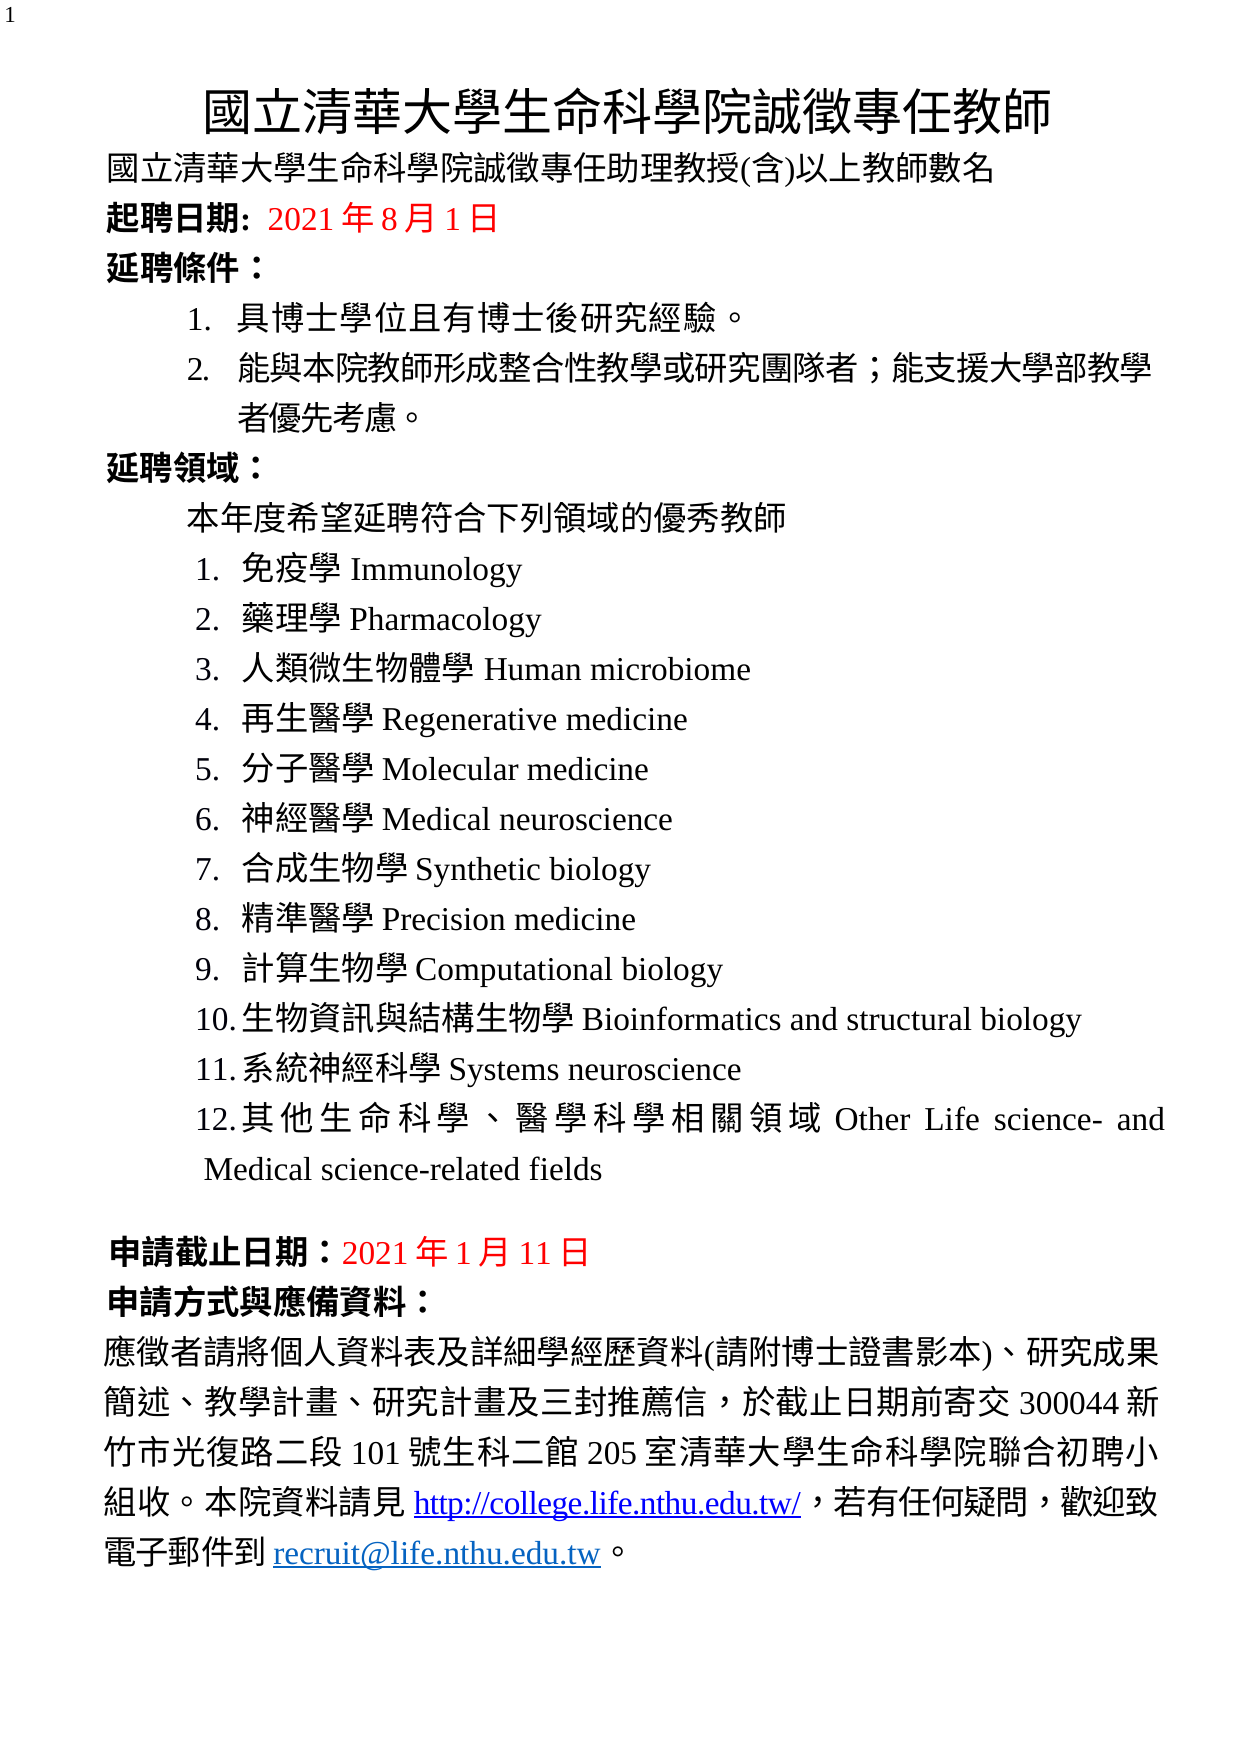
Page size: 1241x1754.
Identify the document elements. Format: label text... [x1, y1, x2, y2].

text 應徵者請將個人資料表及詳細學經歷資料(請附博士證書影本)、研究成果簡述、教學計畫、研究計畫及三封推薦信，於截止日期前寄交300044新竹市光復路二段101號生科二館205室清華大學生命科學院聯合初聘小組收。本院資料請見http://college.life.nthu.edu.tw/，若有任何疑問，歡迎致電子郵件到 recruit@life.nthu.edu.tw。 [103, 1324, 1159, 1574]
list 具博士學位且有博士後研究經驗。 [187, 291, 1153, 341]
list 精準醫學Precision medicine [195, 891, 1165, 941]
list 神經醫學Medical neuroscience [195, 791, 1165, 841]
text 起聘日期: 2021年8月1日 [103, 191, 1109, 241]
list 分子醫學Molecular medicine [195, 741, 1165, 791]
text 本年度希望延聘符合下列領域的優秀教師 [187, 491, 1165, 541]
list 系統神經科學Systems neuroscience [195, 1041, 1165, 1091]
list 免疫學 Immunology [195, 541, 1165, 591]
list 能與本院教師形成整合性教學或研究團隊者；能支援大學部教學者優先考慮。 [187, 341, 1153, 441]
list 人類微生物體學 Human microbiome [195, 641, 1165, 691]
text 申請截止日期：2021年1月11日 [92, 1224, 1165, 1274]
text 延聘領域： [106, 441, 1153, 491]
list 其他生命科學、醫學科學相關領域Other Life science- and Medical science-related fields [195, 1091, 1165, 1191]
list 生物資訊與結構生物學Bioinformatics and structural biology [195, 991, 1165, 1041]
list 藥理學 Pharmacology [195, 591, 1165, 641]
list 計算生物學Computational biology [195, 941, 1165, 991]
text 國立清華大學生命科學院誠徵專任助理教授(含)以上教師數名 [103, 141, 1109, 191]
text 延聘條件： [103, 241, 1109, 291]
text 國立清華大學生命科學院誠徵專任教師 [202, 89, 1165, 141]
list 合成生物學Synthetic biology [195, 841, 1165, 891]
list 再生醫學Regenerative medicine [195, 691, 1165, 741]
text 申請方式與應備資料： [106, 1274, 1153, 1324]
